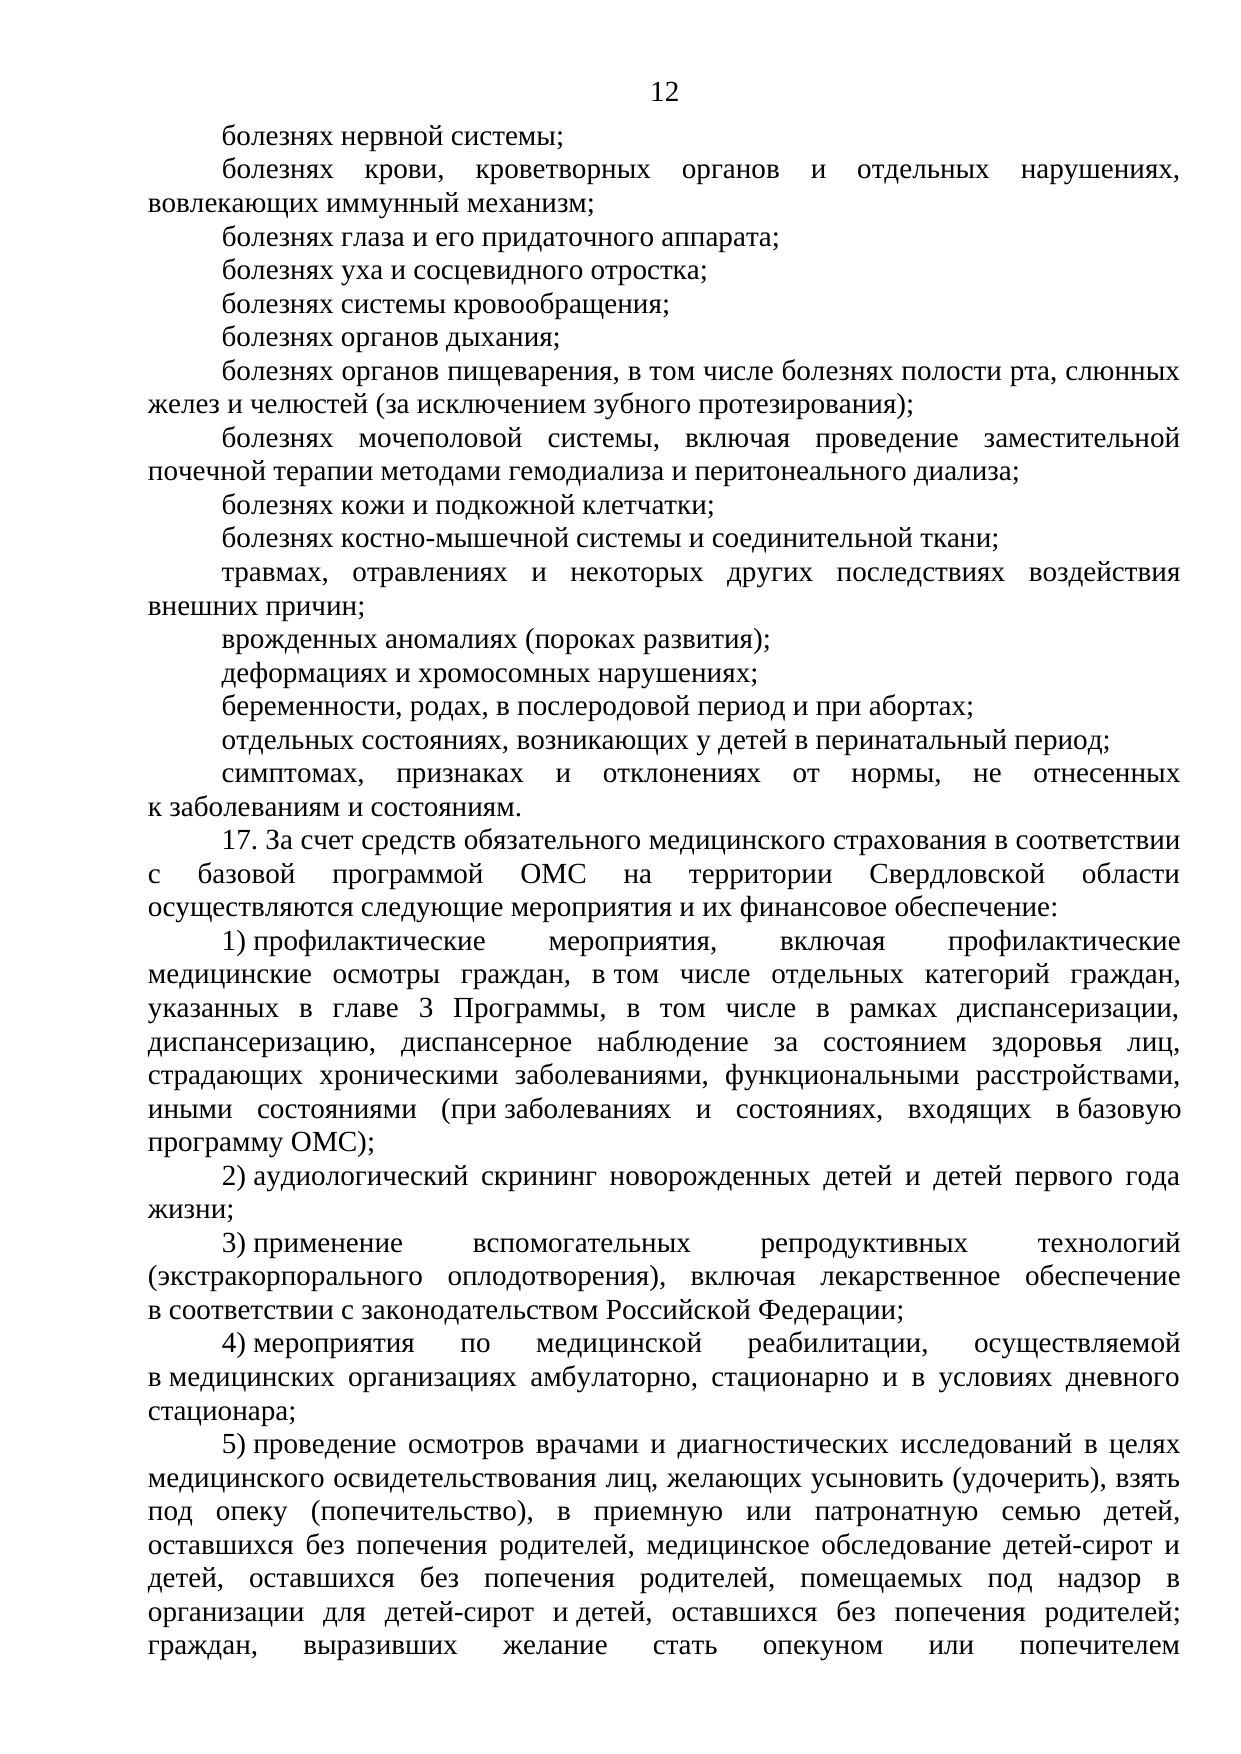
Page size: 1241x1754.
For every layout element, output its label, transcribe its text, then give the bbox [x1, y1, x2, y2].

text болезнях крови, кроветворных органов и отдельных нарушениях, вовлекающих иммунный механизм; [148, 152, 1181, 219]
text болезнях системы кровообращения; [148, 286, 1181, 319]
text отдельных состояниях, возникающих у детей в перинатальный период; [148, 722, 1181, 755]
text 2) аудиологический скрининг новорожденных детей и детей первого года жизни; [148, 1158, 1181, 1225]
text 3) применение вспомогательных репродуктивных технологий (экстракорпорального оплодотворения), включая лекарственное обеспечение в соответствии с законодательством Российской Федерации; [148, 1225, 1181, 1326]
text симптомах, признаках и отклонениях от нормы, не отнесенных к заболеваниям и состояниям. [148, 755, 1181, 822]
text болезнях нервной системы; [148, 118, 1181, 152]
text беременности, родах, в послеродовой период и при абортах; [148, 688, 1181, 722]
text 5) проведение осмотров врачами и диагностических исследований в целях медицинского освидетельствования лиц, желающих усыновить (удочерить), взять под опеку (попечительство), в приемную или патронатную семью детей, оставшихся без попечения родителей, медицинское обследование детей-сирот и детей, оставшихся без попечения родителей, помещаемых под надзор в организации для детей-сирот и детей, оставшихся без попечения родителей; граждан, выразивших желание стать опекуном или попечителем [148, 1426, 1181, 1661]
text болезнях кожи и подкожной клетчатки; [148, 487, 1181, 521]
text болезнях органов дыхания; [148, 319, 1181, 353]
text болезнях уха и сосцевидного отростка; [148, 252, 1181, 286]
text деформациях и хромосомных нарушениях; [148, 655, 1181, 688]
text 4) мероприятия по медицинской реабилитации, осуществляемой в медицинских организациях амбулаторно, стационарно и в условиях дневного стационара; [148, 1326, 1181, 1426]
text болезнях органов пищеварения, в том числе болезнях полости рта, слюнных желез и челюстей (за исключением зубного протезирования); [148, 353, 1181, 420]
text болезнях мочеполовой системы, включая проведение заместительной почечной терапии методами гемодиализа и перитонеального диализа; [148, 420, 1181, 487]
text болезнях глаза и его придаточного аппарата; [148, 219, 1181, 252]
text 17. За счет средств обязательного медицинского страхования в соответствии с базовой программой ОМС на территории Свердловской области осуществляются следующие мероприятия и их финансовое обеспечение: [148, 822, 1181, 923]
text 1) профилактические мероприятия, включая профилактические медицинские осмотры граждан, в том числе отдельных категорий граждан, указанных в главе 3 Программы, в том числе в рамках диспансеризации, диспансеризацию, диспансерное наблюдение за состоянием здоровья лиц, страдающих хроническими заболеваниями, функциональными расстройствами, иными состояниями (при заболеваниях и состояниях, входящих в базовую программу ОМС); [148, 923, 1181, 1158]
text врожденных аномалиях (пороках развития); [148, 621, 1181, 655]
text болезнях костно-мышечной системы и соединительной ткани; [148, 521, 1181, 554]
text травмах, отравлениях и некоторых других последствиях воздействия внешних причин; [148, 554, 1181, 621]
